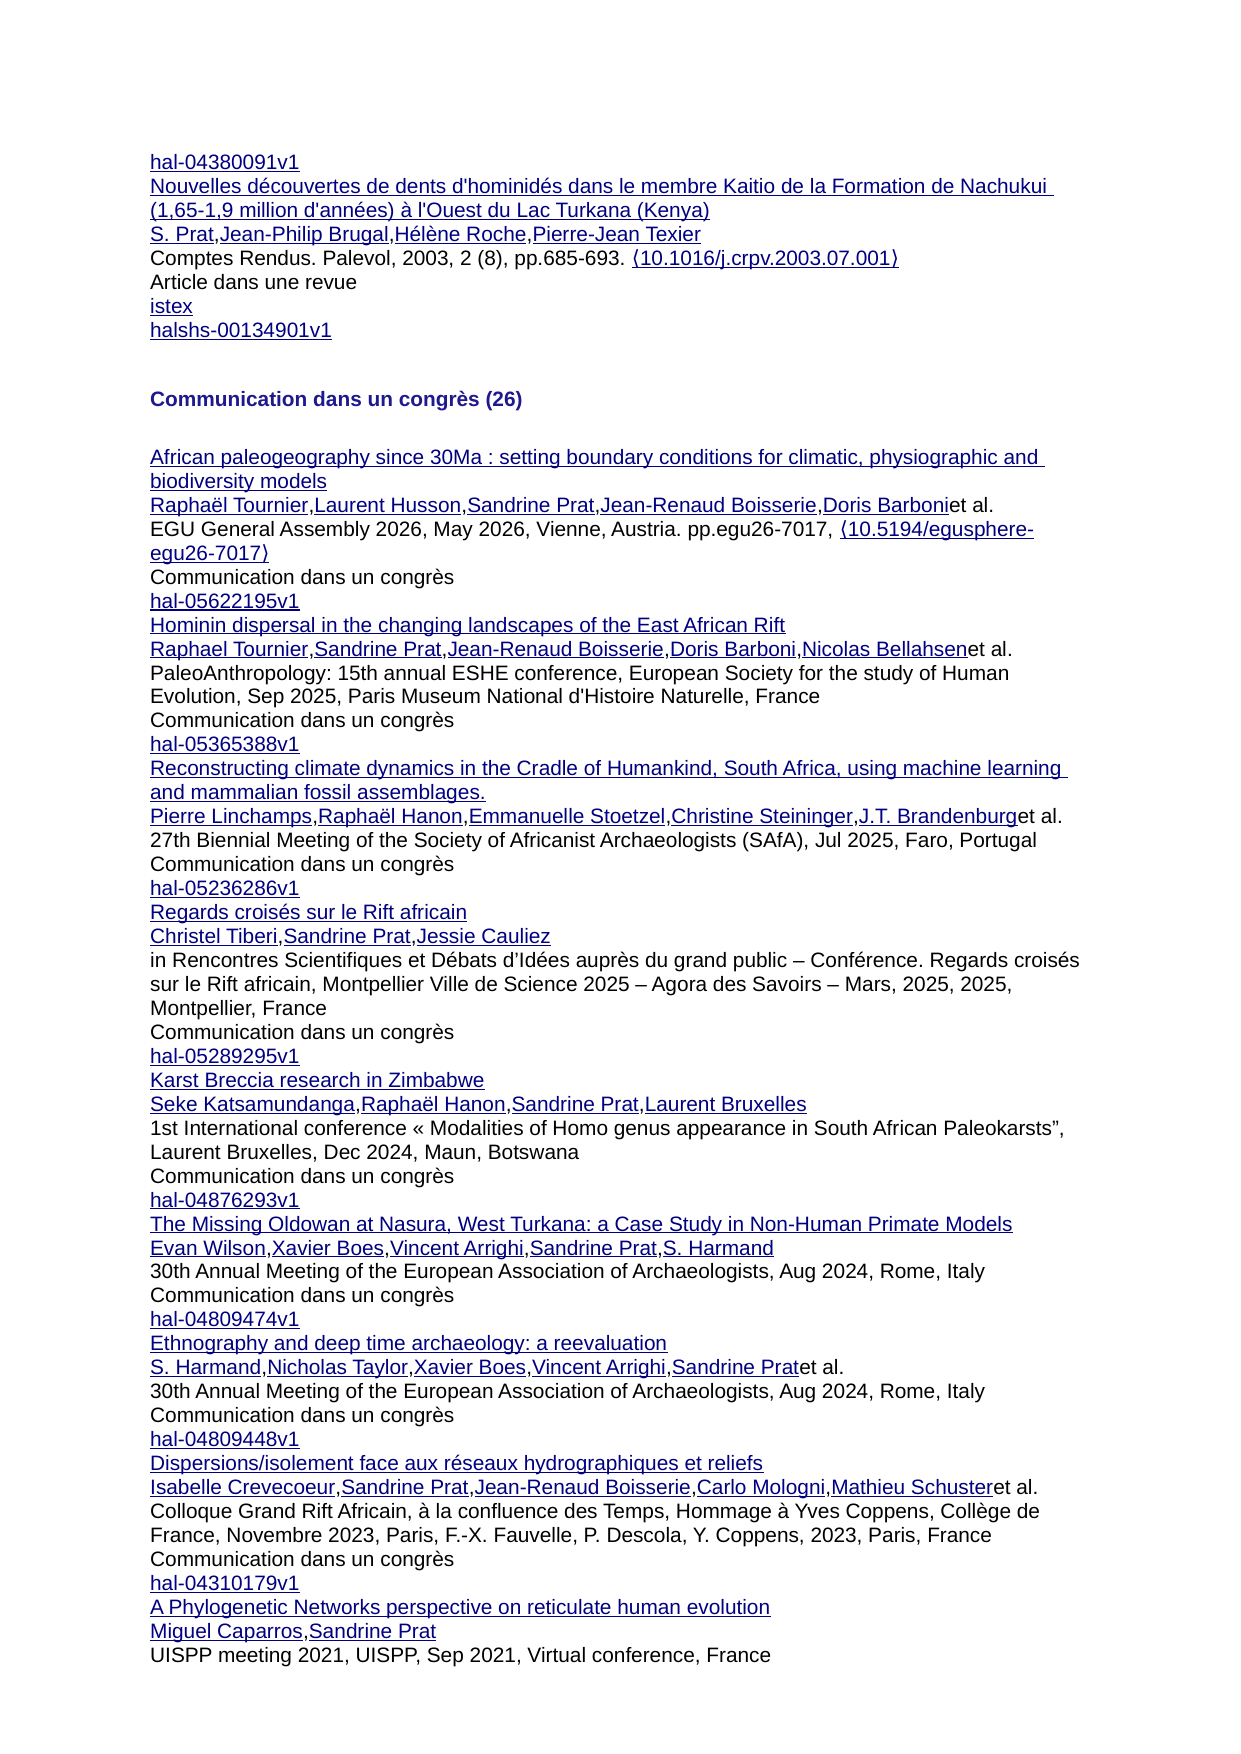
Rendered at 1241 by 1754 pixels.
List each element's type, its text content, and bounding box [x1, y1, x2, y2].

table_cell The Missing Oldowan at Nasura, West Turkana: a Case Study in Non-Human Primate Models Evan Wilson,Xavier Boes,Vincent Arrighi,Sandrine Prat,S. Harmand 30th Annual Meeting of the European Association of Archaeologists, Aug 2024, Rome, Italy Communication dans un congrès hal-04809474v1 [150, 1211, 1090, 1331]
table_cell Hominin dispersal in the changing landscapes of the East African Rift Raphael Tournier,Sandrine Prat,Jean-Renaud Boisserie,Doris Barboni,Nicolas Bellahsenet al. PaleoAnthropology: 15th annual ESHE conference, European Society for the study of Human Evolution, Sep 2025, Paris Museum National d'Histoire Naturelle, France Communication dans un congrès hal-05365388v1 [150, 613, 1090, 756]
table_cell hal-04380091v1 [150, 150, 1090, 174]
table_header African paleogeography since 30Ma : setting boundary conditions for climatic, physiographic and biodiversity models Raphaël Tournier,Laurent Husson,Sandrine Prat,Jean-Renaud Boisserie,Doris Barboniet al. EGU General Assembly 2026, May 2026, Vienne, Austria. pp.egu26-7017, ⟨10.5194/egusphere-egu26-7017⟩ Communication dans un congrès hal-05622195v1 [150, 445, 1090, 612]
table_cell Reconstructing climate dynamics in the Cradle of Humankind, South Africa, using machine learning and mammalian fossil assemblages. Pierre Linchamps,Raphaël Hanon,Emmanuelle Stoetzel,Christine Steininger,J.T. Brandenburget al. 27th Biennial Meeting of the Society of Africanist Archaeologists (SAfA), Jul 2025, Faro, Portugal Communication dans un congrès hal-05236286v1 [150, 756, 1090, 900]
table_cell Ethnography and deep time archaeology: a reevaluation S. Harmand,Nicholas Taylor,Xavier Boes,Vincent Arrighi,Sandrine Pratet al. 30th Annual Meeting of the European Association of Archaeologists, Aug 2024, Rome, Italy Communication dans un congrès hal-04809448v1 [150, 1331, 1090, 1451]
table_cell Regards croisés sur le Rift africain Christel Tiberi,Sandrine Prat,Jessie Cauliez in Rencontres Scientifiques et Débats d’Idées auprès du grand public – Conférence. Regards croisés sur le Rift africain, Montpellier Ville de Science 2025 – Agora des Savoirs – Mars, 2025, 2025, Montpellier, France Communication dans un congrès hal-05289295v1 [150, 900, 1090, 1068]
table_cell Nouvelles découvertes de dents d'hominidés dans le membre Kaitio de la Formation de Nachukui (1,65-1,9 million d'années) à l'Ouest du Lac Turkana (Kenya) S. Prat,Jean-Philip Brugal,Hélène Roche,Pierre-Jean Texier Comptes Rendus. Palevol, 2003, 2 (8), pp.685-693. ⟨10.1016/j.crpv.2003.07.001⟩ Article dans une revue istex halshs-00134901v1 [150, 174, 1090, 342]
table_cell A Phylogenetic Networks perspective on reticulate human evolution Miguel Caparros,Sandrine Prat UISPP meeting 2021, UISPP, Sep 2021, Virtual conference, France [150, 1595, 1090, 1667]
table_cell Dispersions/isolement face aux réseaux hydrographiques et reliefs Isabelle Crevecoeur,Sandrine Prat,Jean-Renaud Boisserie,Carlo Mologni,Mathieu Schusteret al. Colloque Grand Rift Africain, à la confluence des Temps, Hommage à Yves Coppens, Collège de France, Novembre 2023, Paris, F.-X. Fauvelle, P. Descola, Y. Coppens, 2023, Paris, France Communication dans un congrès hal-04310179v1 [150, 1451, 1090, 1595]
subtitle Communication dans un congrès (26) [150, 386, 1090, 410]
table_cell Karst Breccia research in Zimbabwe Seke Katsamundanga,Raphaël Hanon,Sandrine Prat,Laurent Bruxelles 1st International conference « Modalities of Homo genus appearance in South African Paleokarsts”, Laurent Bruxelles, Dec 2024, Maun, Botswana Communication dans un congrès hal-04876293v1 [150, 1068, 1090, 1211]
